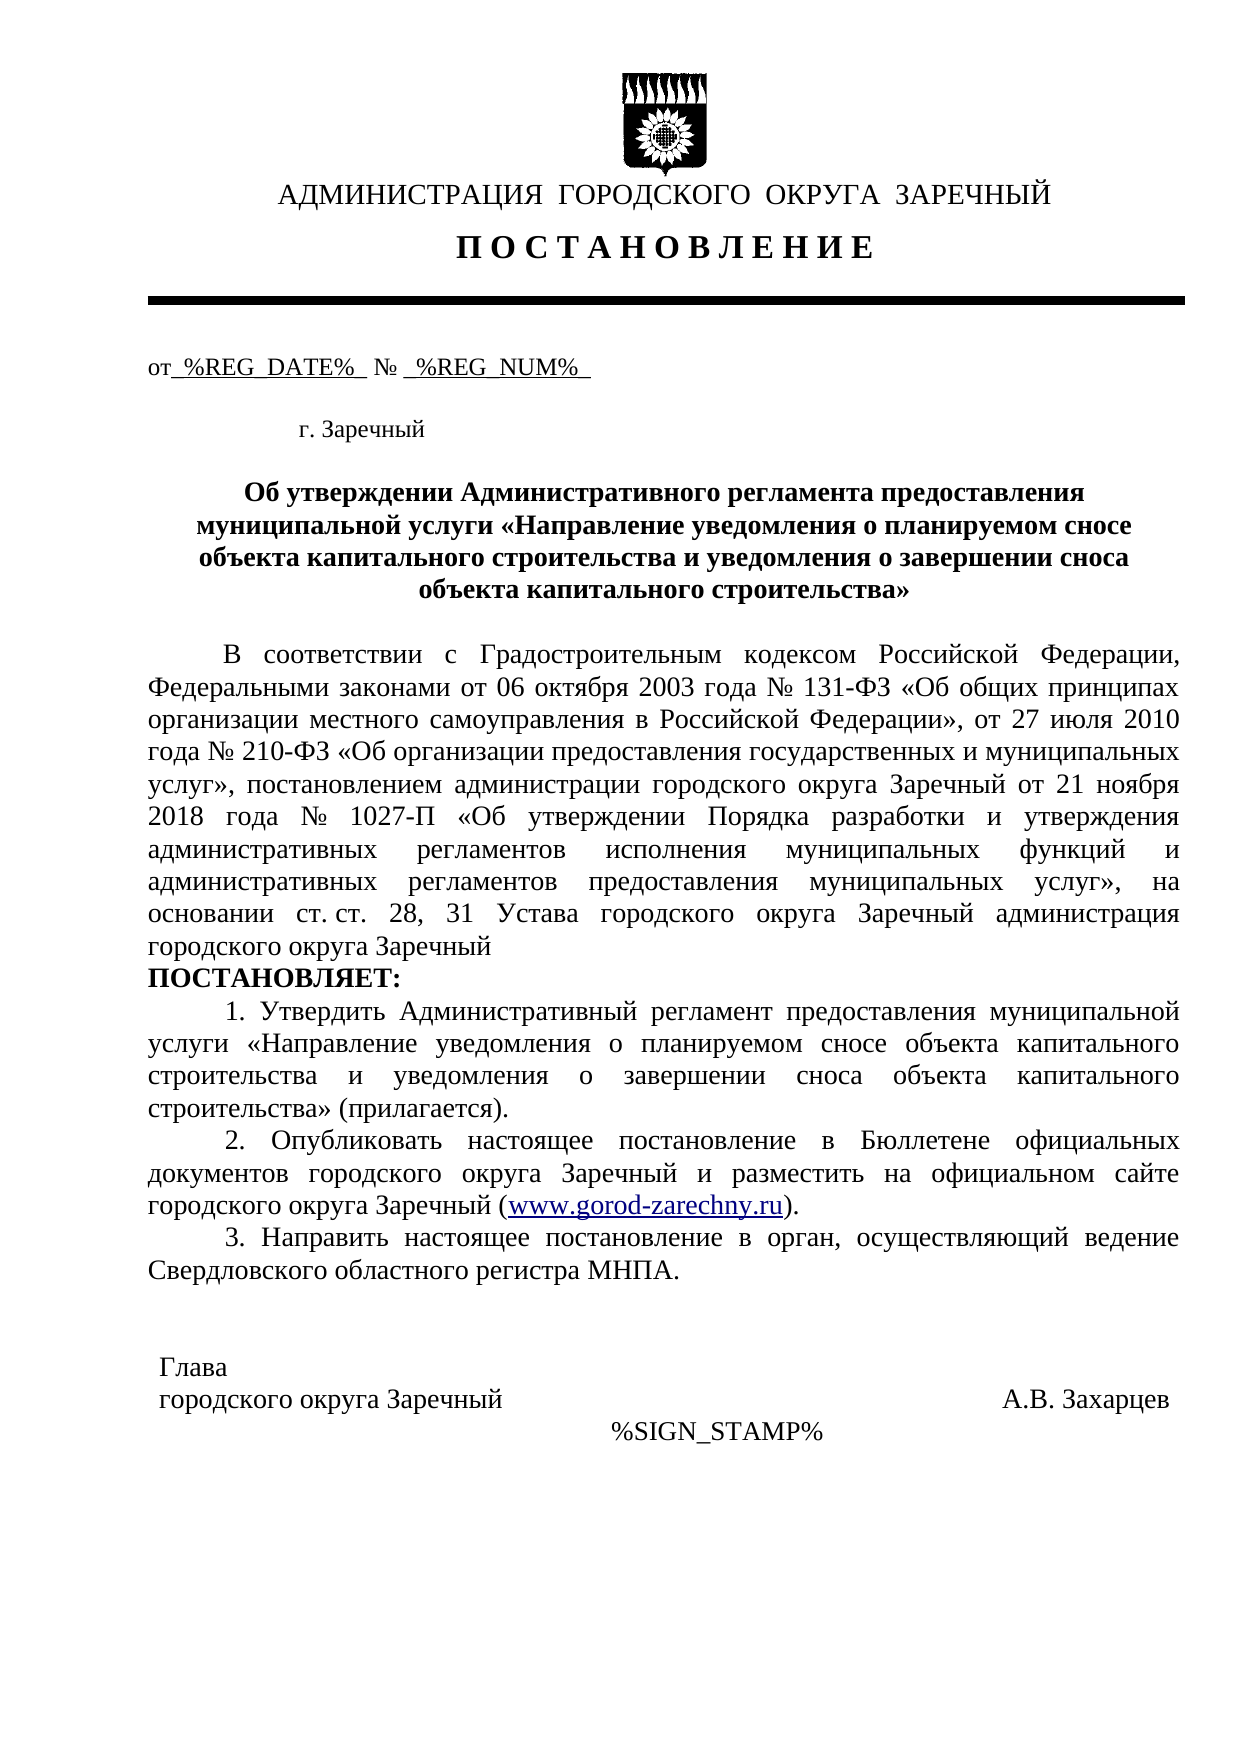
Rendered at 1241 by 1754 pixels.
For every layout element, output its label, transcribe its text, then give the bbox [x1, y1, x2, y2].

text п о с т а н о в л е н и е [148, 227, 1181, 266]
text Об утверждении Административного регламента предоставления муниципальной услуги «Направление уведомления о планируемом сносе объекта капитального строительства и уведомления о завершении сноса объекта капитального строительства» [148, 475, 1181, 605]
text от_%REG_DATE%_ № _%REG_NUM%_ [148, 352, 1181, 381]
text В соответствии с Градостроительным кодексом Российской Федерации, Федеральными законами от 06 октября 2003 года № 131-ФЗ «Об общих принципах организации местного самоуправления в Российской Федерации», от 27 июля 2010 года № 210-ФЗ «Об организации предоставления государственных и муниципальных услуг», постановлением администрации городского округа Заречный от 21 ноября 2018 года № 1027-П «Об утверждении Порядка разработки и утверждения административных регламентов исполнения муниципальных функций и административных регламентов предоставления муниципальных услуг», на основании ст. ст. 28, 31 Устава городского округа Заречный администрация городского округа Заречный [148, 637, 1181, 961]
table_header [600, 1350, 851, 1415]
text 3. Направить настоящее постановление в орган, осуществляющий ведение Свердловского областного регистра МНПА. [148, 1220, 1181, 1285]
text 2. Опубликовать настоящее постановление в Бюллетене официальных документов городского округа Заречный и разместить на официальном сайте городского округа Заречный (www.gorod-zarechny.ru). [148, 1123, 1181, 1220]
text администрация Городского округа Заречный [148, 177, 1181, 211]
table_cell %SIGN_STAMP% [600, 1415, 851, 1446]
text г. Заречный [148, 414, 576, 443]
table_cell [851, 1415, 1181, 1446]
text ПОСТАНОВЛЯЕТ: [148, 961, 1181, 994]
table_header А.В. Захарцев [851, 1350, 1181, 1415]
text 1. Утвердить Административный регламент предоставления муниципальной услуги «Направление уведомления о планируемом сносе объекта капитального строительства и уведомления о завершении сноса объекта капитального строительства» (прилагается). [148, 994, 1181, 1123]
table_header Глава городского округа Заречный [148, 1350, 599, 1415]
table_cell [148, 1415, 599, 1446]
